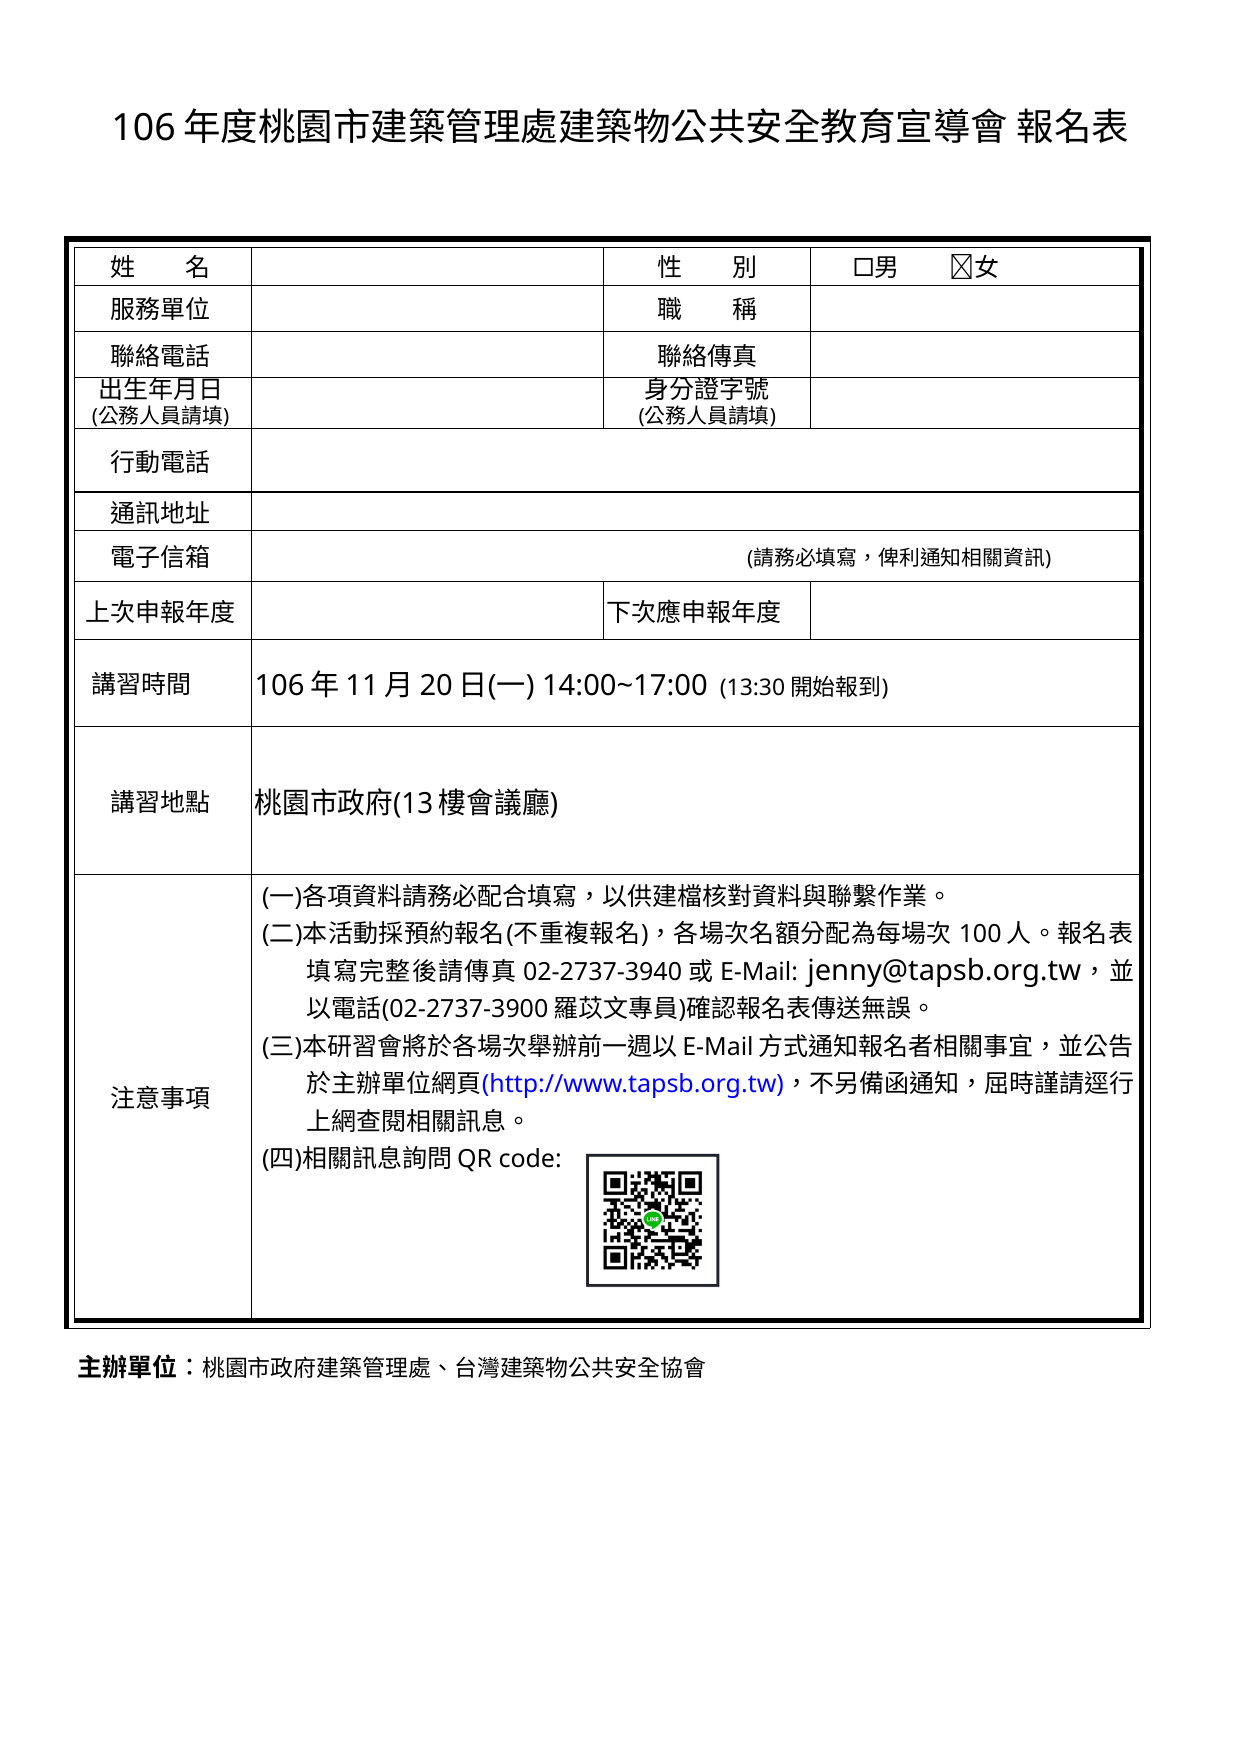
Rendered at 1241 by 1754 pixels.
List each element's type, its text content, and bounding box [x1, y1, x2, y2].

text 主辦單位：桃園市政府建築管理處、台灣建築物公共安全協會 [77, 1347, 1163, 1384]
table_cell 身分證字號 (公務人員請填) [604, 378, 810, 428]
table_cell [252, 332, 603, 377]
table_cell [69, 726, 74, 874]
table_cell [69, 331, 74, 377]
table_header [252, 248, 603, 284]
table_cell [69, 428, 74, 491]
table_cell 通訊地址 [75, 493, 251, 530]
table_header [251, 242, 604, 247]
table_cell 電子信箱 [75, 531, 251, 581]
table_cell [252, 493, 1139, 530]
table_cell 桃園市政府(13樓會議廳) [252, 727, 1139, 874]
table_cell [252, 429, 1139, 491]
table_cell (請務必填寫，俾利通知相關資訊) [252, 531, 1139, 581]
table_cell [69, 639, 74, 726]
text 106年度桃園市建築管理處建築物公共安全教育宣導會 報名表 [77, 86, 1163, 161]
table_cell [811, 378, 1139, 428]
table_cell 聯絡傳真 [604, 332, 810, 377]
table_cell [69, 285, 74, 331]
table_cell 106年11月20日(一) 14:00~17:00 (13:30開始報到) [252, 640, 1139, 726]
table_cell 講習時間 [75, 640, 251, 726]
table_header 姓 名 [69, 242, 251, 284]
table_cell [69, 530, 74, 581]
table_header [604, 242, 810, 247]
picture [585, 1153, 721, 1288]
table_header [810, 242, 1144, 247]
table_cell 注意事項 [75, 875, 251, 1318]
table_cell [252, 582, 603, 639]
table_cell 講習地點 [75, 727, 251, 874]
table_cell 下次應申報年度 [604, 582, 810, 639]
table_cell [811, 332, 1139, 377]
table_cell [811, 582, 1139, 639]
table_cell 服務單位 [75, 286, 251, 331]
table_cell (一)各項資料請務必配合填寫，以供建檔核對資料與聯繫作業。 (二)本活動採預約報名(不重複報名)，各場次名額分配為每場次100人。報名表填寫完整後請傳真02-2737-3940或E-Mail: jenny@tapsb.org.tw，並以電話(02-2737-3900羅苡文專員)確認報名表傳送無誤。 (三)本研習會將於各場次舉辦前一週以E-Mail方式通知報名者相關事宜，並公告於主辦單位網頁(http://www.tapsb.org.tw)，不另備函通知，屈時謹請逕行上網查閱相關訊息。 (四)相關訊息詢問QR code: [252, 875, 1139, 1318]
table_header 男 女 [811, 248, 1139, 284]
table_cell 出生年月日 (公務人員請填) [75, 378, 251, 428]
table_cell [252, 378, 603, 428]
table_cell [69, 874, 74, 1318]
table_cell 職 稱 [604, 286, 810, 331]
table_cell [69, 581, 74, 639]
table_cell 上次申報年度 [75, 582, 251, 639]
table_cell [252, 286, 603, 331]
table_cell 聯絡電話 [75, 332, 251, 377]
table_header 性 別 [604, 248, 810, 284]
table_cell [811, 286, 1139, 331]
table_cell 行動電話 [75, 429, 251, 491]
table_cell [69, 491, 74, 530]
